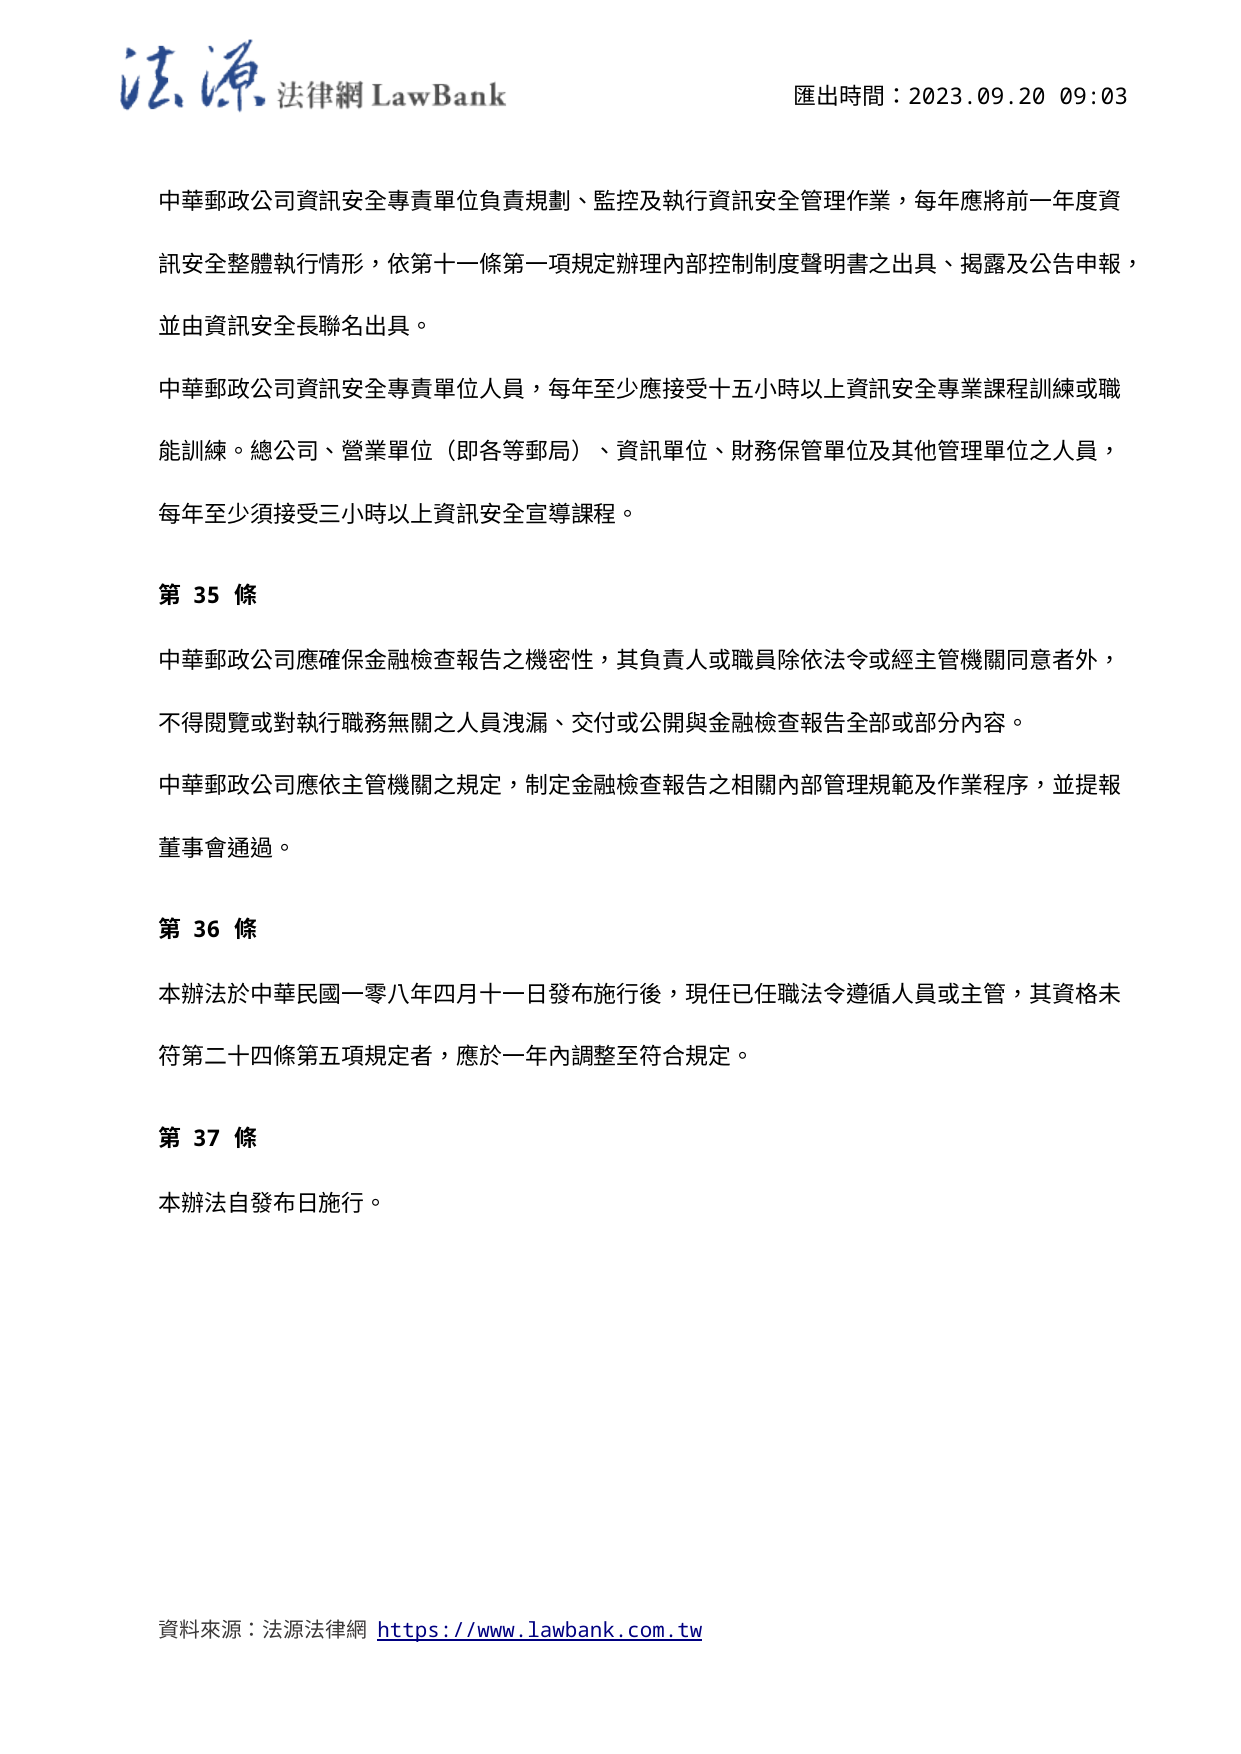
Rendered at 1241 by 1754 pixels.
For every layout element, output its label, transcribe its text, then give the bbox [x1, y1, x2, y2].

text 中華郵政公司資訊安全專責單位人員，每年至少應接受十五小時以上資訊安全專業課程訓練或職能訓練。總公司、營業單位（即各等郵局）、資訊單位、財務保管單位及其他管理單位之人員，每年至少須接受三小時以上資訊安全宣導課程。 [158, 346, 1128, 533]
text 第 36 條 [158, 886, 1128, 948]
text 中華郵政公司資訊安全專責單位負責規劃、監控及執行資訊安全管理作業，每年應將前一年度資訊安全整體執行情形，依第十一條第一項規定辦理內部控制制度聲明書之出具、揭露及公告申報，並由資訊安全長聯名出具。 [158, 158, 1128, 346]
text 第 37 條 [158, 1094, 1128, 1157]
text 中華郵政公司應確保金融檢查報告之機密性，其負責人或職員除依法令或經主管機關同意者外，不得閱覽或對執行職務無關之人員洩漏、交付或公開與金融檢查報告全部或部分內容。 [158, 617, 1128, 742]
text 中華郵政公司應依主管機關之規定，制定金融檢查報告之相關內部管理規範及作業程序，並提報董事會通過。 [158, 742, 1128, 867]
text 本辦法於中華民國一零八年四月十一日發布施行後，現任已任職法令遵循人員或主管，其資格未符第二十四條第五項規定者，應於一年內調整至符合規定。 [158, 951, 1128, 1076]
text 本辦法自發布日施行。 [158, 1159, 1128, 1222]
text 第 35 條 [158, 552, 1128, 614]
